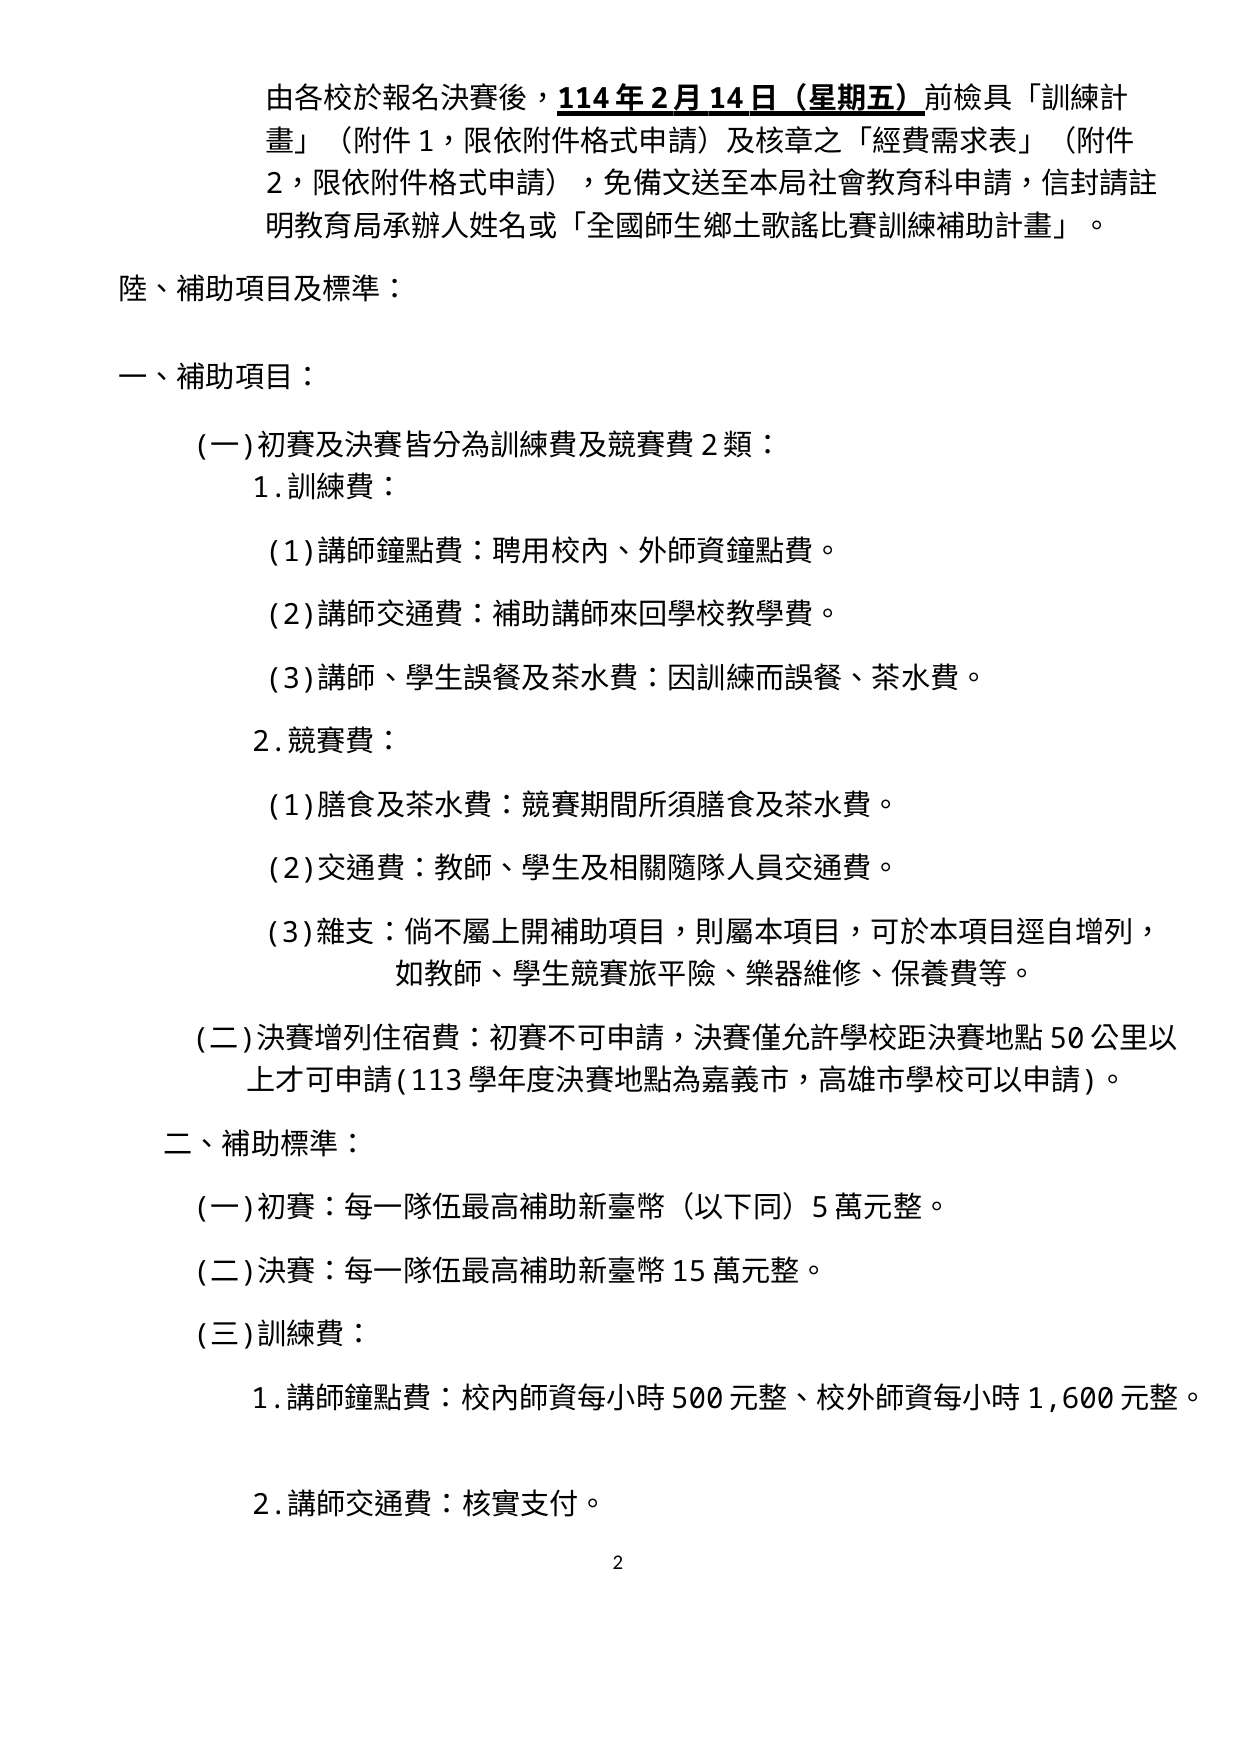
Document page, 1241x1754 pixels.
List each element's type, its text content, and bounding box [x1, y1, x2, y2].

text (二)決賽：每一隊伍最高補助新臺幣15萬元整。 [193, 1247, 1179, 1290]
text (2)交通費：教師、學生及相關隨隊人員交通費。 [265, 845, 1179, 887]
text (一)初賽：每一隊伍最高補助新臺幣（以下同）5萬元整。 [193, 1184, 1179, 1226]
text (3)講師、學生誤餐及茶水費：因訓練而誤餐、茶水費。 [265, 654, 1179, 697]
text (一)初賽及決賽皆分為訓練費及競賽費2類： [193, 421, 1179, 464]
text (三)訓練費： [193, 1311, 1179, 1353]
text 1.講師鐘點費：校內師資每小時500元整、校外師資每小時1,600元整。 [251, 1374, 1179, 1459]
text (2)講師交通費：補助講師來回學校教學費。 [265, 591, 1179, 633]
text 一、補助項目： [118, 354, 629, 396]
text (3)雜支：倘不屬上開補助項目，則屬本項目，可於本項目逕自增列，如教師、學生競賽旅平險、樂器維修、保養費等。 [264, 908, 1179, 993]
text 由各校於報名決賽後，114年2月14日（星期五）前檢具「訓練計畫」（附件1，限依附件格式申請）及核章之「經費需求表」（附件2，限依附件格式申請），免備文送至本局社會教育科申請，信封請註明教育局承辦人姓名或「全國師生鄉土歌謠比賽訓練補助計畫」。 [265, 75, 1179, 244]
text (1)講師鐘點費：聘用校內、外師資鐘點費。 [265, 527, 1179, 570]
text 1.訓練費： [252, 464, 1179, 506]
text 2.競賽費： [252, 718, 1179, 760]
text (二)決賽增列住宿費：初賽不可申請，決賽僅允許學校距決賽地點50公里以上才可申請(113學年度決賽地點為嘉義市，高雄市學校可以申請)。 [192, 1014, 1179, 1099]
text 2.講師交通費：核實支付。 [252, 1480, 1179, 1523]
text 陸、補助項目及標準： [118, 266, 1179, 308]
text 二、補助標準： [163, 1120, 1179, 1163]
text (1)膳食及茶水費：競賽期間所須膳食及茶水費。 [265, 781, 1179, 824]
